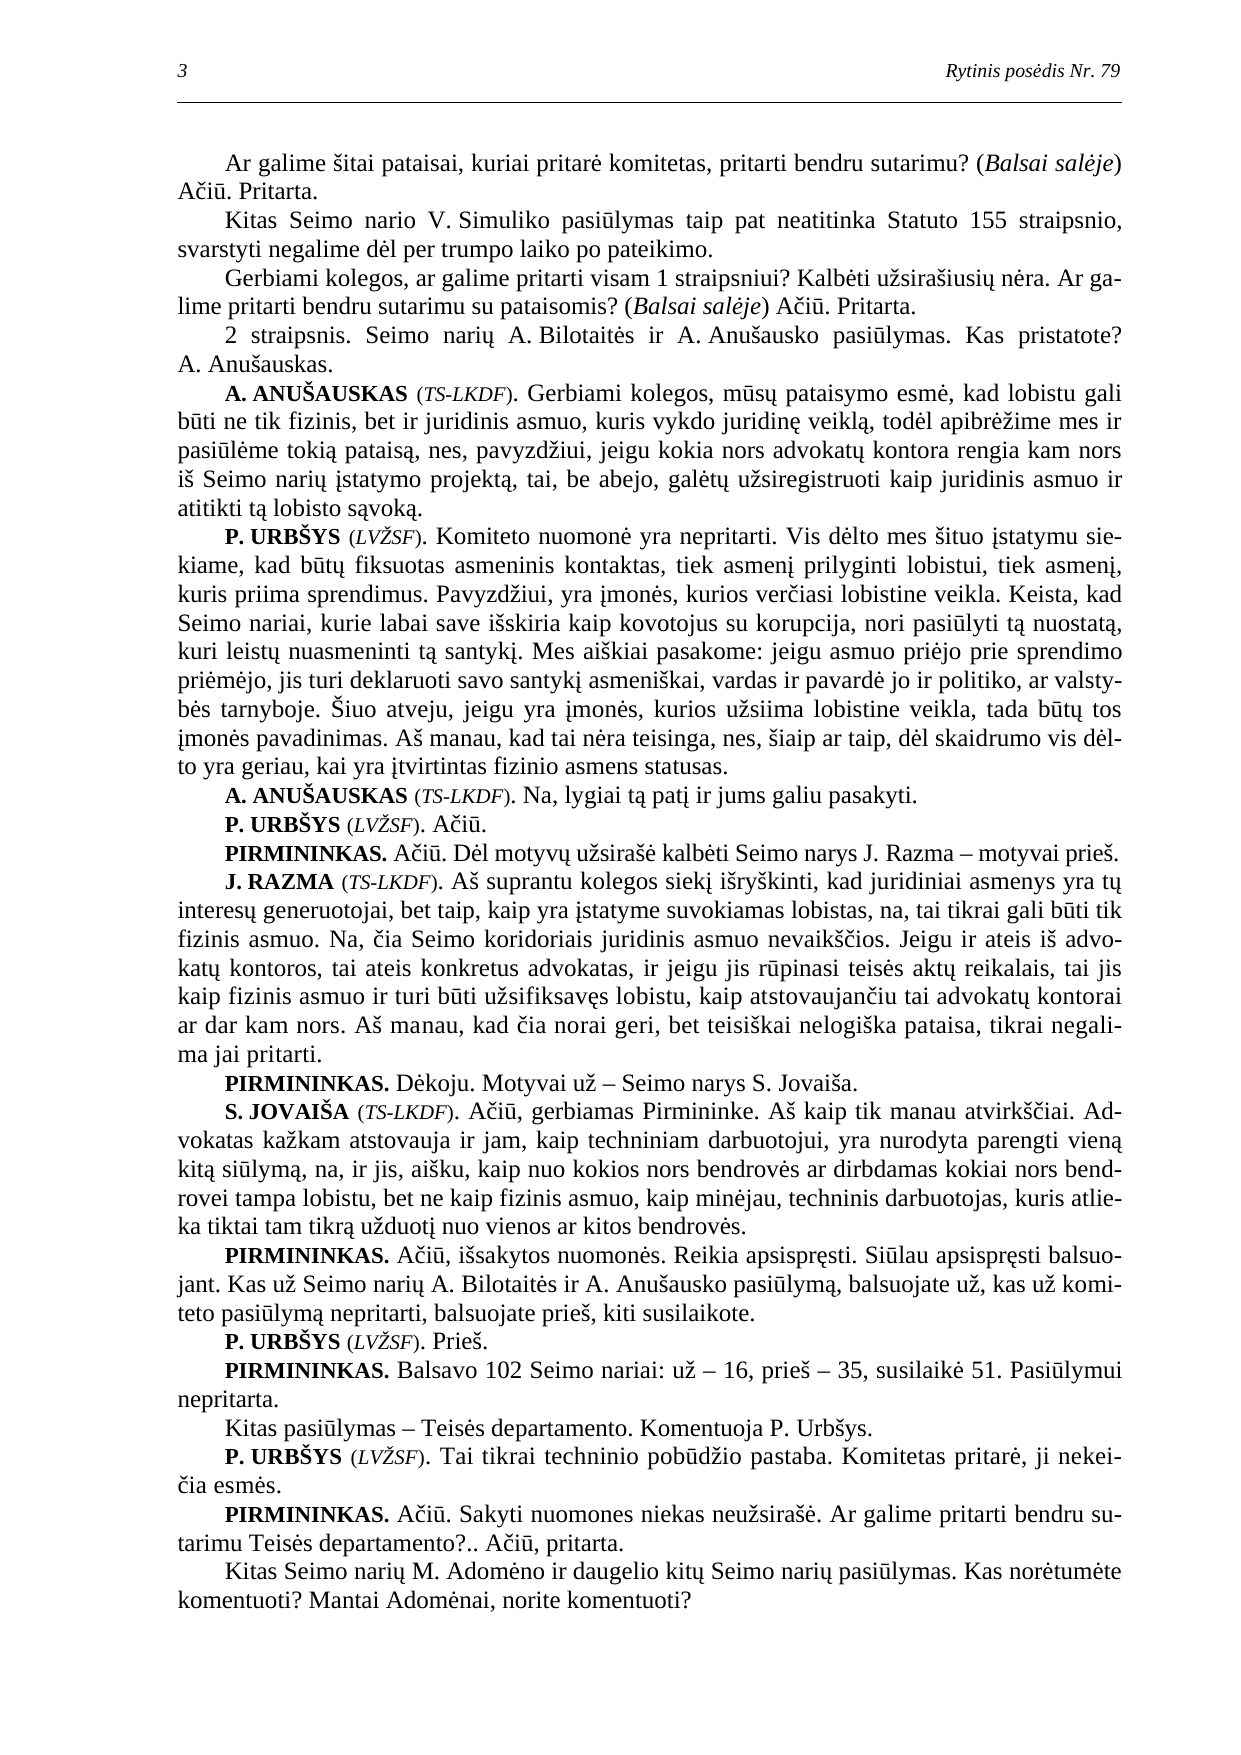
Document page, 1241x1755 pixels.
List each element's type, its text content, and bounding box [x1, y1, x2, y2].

text P. URBŠYS (LVŽSF). Tai tik­rai tech­ni­nio po­bū­džio pa­sta­ba. Ko­mi­te­tas pri­ta­rė, ji ne­kei­čia es­mės. [177, 1441, 1122, 1499]
text S. JOVAIŠA (TS-LKDF). Ačiū, ger­bia­mas Pir­mi­nin­ke. Aš kaip tik ma­nau at­virkš­čiai. Ad­vo­ka­tas kaž­kam at­sto­vau­ja ir jam, kaip tech­ni­niam dar­buo­to­jui, yra nu­ro­dy­ta pa­reng­ti vie­ną ki­tą siū­ly­mą, na, ir jis, aiš­ku, kaip nuo ko­kios nors ben­dro­vės ar dirb­da­mas ko­kiai nors ben­d­ro­vei tam­pa lo­bis­tu, bet ne kaip fi­zi­nis as­muo, kaip mi­nė­jau, tech­ni­nis dar­buo­to­jas, ku­ris at­lie­ka tik­tai tam tik­rą už­duo­tį nuo vie­nos ar ki­tos ben­dro­vės. [177, 1096, 1122, 1240]
text 2 straips­nis. Sei­mo na­rių A. Bi­lo­tai­tės ir A. Anu­šaus­ko pa­siū­ly­mas. Kas pri­sta­to­te? A. Anu­šaus­kas. [177, 320, 1122, 378]
text PIRMININKAS. Ačiū. Sa­ky­ti nuo­mo­nes nie­kas ne­už­si­ra­šė. Ar ga­li­me pri­tar­ti ben­dru su­ta­ri­mu Tei­sės de­par­ta­men­to?.. Ačiū, pri­tar­ta. [177, 1499, 1122, 1556]
text PIRMININKAS. Bal­sa­vo 102 Sei­mo na­riai: už – 16, prieš – 35, su­si­lai­kė 51. Pa­siū­ly­mui ne­pri­tar­ta. [177, 1355, 1122, 1413]
text Ki­tas Sei­mo na­rių M. Ado­mė­no ir dau­ge­lio ki­tų Sei­mo na­rių pa­siū­ly­mas. Kas no­rė­tu­mė­te ko­men­tuo­ti? Man­tai Ado­mė­nai, no­ri­te ko­men­tuo­ti? [177, 1556, 1122, 1614]
text Ki­tas Sei­mo na­rio V. Si­mu­li­ko pa­siū­ly­mas taip pat ne­ati­tin­ka Sta­tu­to 155 straips­nio, svars­ty­ti ne­ga­li­me dėl per trum­po lai­ko po pa­tei­ki­mo. [177, 205, 1122, 263]
text A. ANUŠAUSKAS (TS-LKDF). Na, ly­giai tą pa­tį ir jums ga­liu pa­sa­ky­ti. [177, 780, 1122, 809]
text Ki­tas pa­siū­ly­mas – Tei­sės de­par­ta­men­to. Ko­men­tuo­ja P. Urb­šys. [177, 1413, 1122, 1441]
text PIRMININKAS. Ačiū. Dėl mo­ty­vų už­si­ra­šė kal­bė­ti Sei­mo na­rys J. Raz­ma – mo­ty­vai prieš. [177, 838, 1122, 866]
text PIRMININKAS. Ačiū, iš­sa­ky­tos nuo­mo­nės. Rei­kia ap­si­spręs­ti. Siū­lau ap­si­spręs­ti bal­suo­jant. Kas už Sei­mo na­rių A. Bi­lo­tai­tės ir A. Anu­šaus­ko pa­siū­ly­mą, bal­suo­ja­te už, kas už ko­mi­te­to pa­siū­ly­mą ne­pri­tar­ti, bal­suo­ja­te prieš, ki­ti su­si­lai­ko­te. [177, 1240, 1122, 1326]
text P. URBŠYS (LVŽSF). Prieš. [177, 1326, 1122, 1355]
text Ar ga­li­me ši­tai pa­tai­sai, ku­riai pri­ta­rė ko­mi­te­tas, pri­tar­ti ben­dru su­ta­ri­mu? (Bal­sai sa­lė­je) Ačiū. Pri­tar­ta. [177, 148, 1122, 205]
text J. RAZMA (TS-LKDF). Aš su­pran­tu ko­le­gos sie­kį iš­ryš­kin­ti, kad ju­ri­di­niai as­me­nys yra tų in­te­re­sų ge­ne­ruo­to­jai, bet taip, kaip yra įsta­ty­me su­vo­kia­mas lo­bis­tas, na, tai tik­rai ga­li bū­ti tik fi­zi­nis as­muo. Na, čia Sei­mo ko­ri­do­riais ju­ri­di­nis as­muo ne­vaikš­čios. Jei­gu ir at­eis iš ad­vo­katų kon­to­ros, tai at­eis kon­kre­tus ad­vo­ka­tas, ir jei­gu jis rū­pi­na­si tei­sės ak­tų rei­ka­lais, tai jis kaip fi­zi­nis as­muo ir tu­ri bū­ti už­si­fik­sa­vęs lo­bis­tu, kaip at­sto­vau­jan­čiu tai ad­vo­ka­tų kon­to­rai ar dar kam nors. Aš ma­nau, kad čia no­rai ge­ri, bet tei­siš­kai ne­lo­giš­ka pa­tai­sa, tik­rai ne­ga­li­ma jai pri­tar­ti. [177, 866, 1122, 1068]
text Ger­bia­mi ko­le­gos, ar ga­li­me pri­tar­ti vi­sam 1 straips­niui? Kal­bė­ti už­si­ra­šiu­sių nė­ra. Ar ga­li­me pri­tar­ti ben­dru su­ta­ri­mu su pa­tai­so­mis? (Bal­sai sa­lė­je) Ačiū. Pri­tar­ta. [177, 263, 1122, 320]
text A. ANUŠAUSKAS (TS-LKDF). Ger­bia­mi ko­le­gos, mū­sų pa­tai­sy­mo es­mė, kad lo­bis­tu ga­li bū­ti ne tik fi­zi­nis, bet ir ju­ri­di­nis as­muo, ku­ris vyk­do ju­ri­di­nę veik­lą, to­dėl api­brė­ži­me mes ir pa­siū­lė­me to­kią pa­tai­są, nes, pa­vyz­džiui, jei­gu ko­kia nors ad­vo­ka­tų kon­to­ra ren­gia kam nors iš Sei­mo na­rių įsta­ty­mo pro­jek­tą, tai, be abe­jo, ga­lė­tų už­si­re­gist­ruo­ti kaip ju­ri­di­nis as­muo ir ati­tik­ti tą lo­bis­to są­vo­ką. [177, 378, 1122, 521]
text P. URBŠYS (LVŽSF). Ko­mi­te­to nuo­mo­nė yra ne­pri­tar­ti. Vis dėl­to mes ši­tuo įsta­ty­mu sie­kia­me, kad bū­tų fik­suo­tas as­me­ni­nis kon­tak­tas, tiek as­me­nį pri­ly­gin­ti lo­bis­tui, tiek as­me­nį, ku­ris pri­ima spren­di­mus. Pa­vyz­džiui, yra įmo­nės, ku­rios ver­čia­si lo­bis­ti­ne veik­la. Keis­ta, kad Sei­mo na­riai, ku­rie la­bai sa­ve iš­ski­ria kaip ko­vo­to­jus su ko­rup­ci­ja, no­ri pa­siū­ly­ti tą nuo­sta­tą, ku­ri leis­tų nu­as­me­nin­ti tą san­ty­kį. Mes aiš­kiai pa­sa­ko­me: jei­gu as­muo pri­ėjo prie spren­di­mo pri­ėmė­jo, jis tu­ri de­kla­ruo­ti sa­vo san­ty­kį as­me­niš­kai, var­das ir pa­var­dė jo ir po­li­ti­ko, ar vals­ty­bės tar­ny­bo­je. Šiuo at­ve­ju, jei­gu yra įmo­nės, ku­rios už­si­i­ma lo­bis­ti­ne veik­la, ta­da bū­tų tos įmo­nės pa­va­di­ni­mas. Aš ma­nau, kad tai nė­ra tei­sin­ga, nes, šiaip ar taip, dėl skaid­ru­mo vis dėl­to yra ge­riau, kai yra įtvir­tin­tas fi­zi­nio as­mens sta­tu­sas. [177, 521, 1122, 780]
text P. URBŠYS (LVŽSF). Ačiū. [177, 809, 1122, 838]
text PIRMININKAS. Dė­ko­ju. Mo­ty­vai už – Sei­mo na­rys S. Jo­vai­ša. [177, 1068, 1122, 1096]
